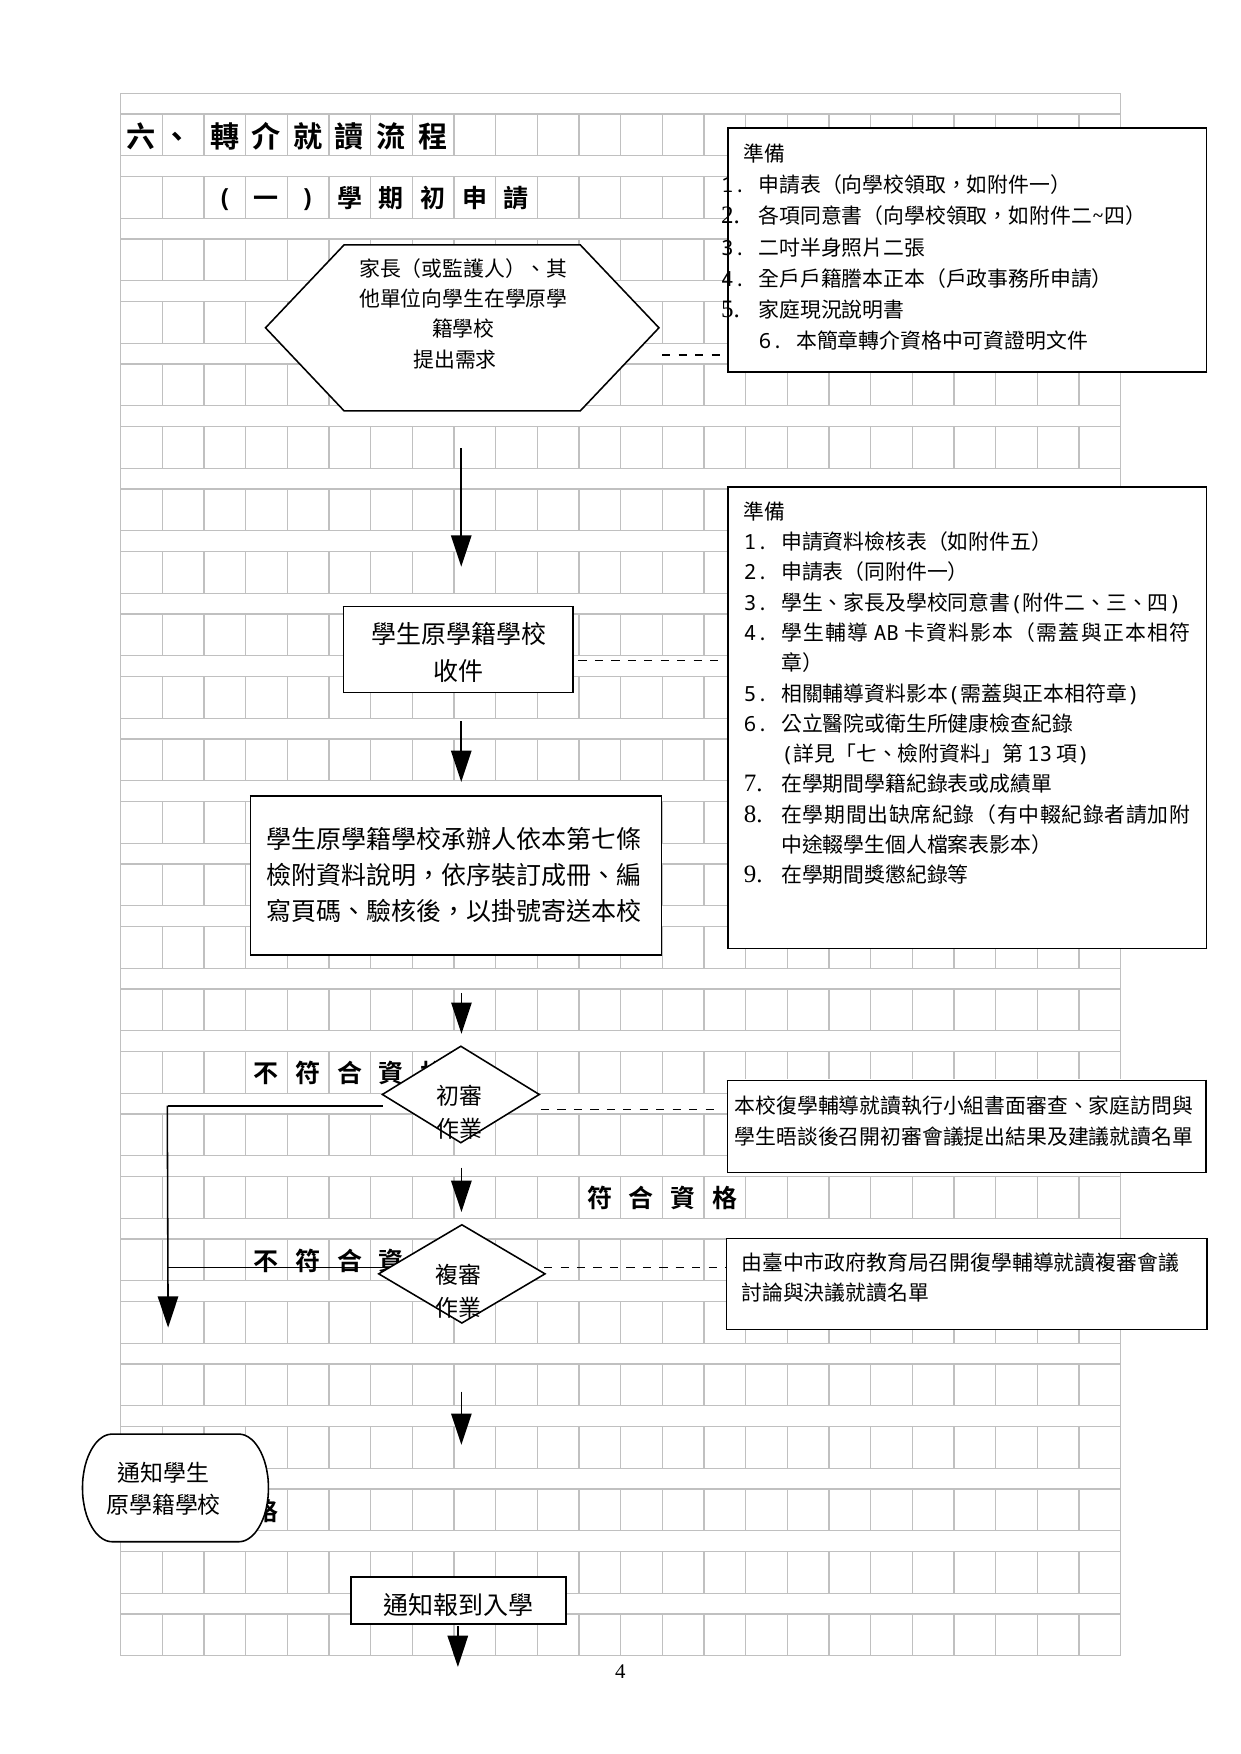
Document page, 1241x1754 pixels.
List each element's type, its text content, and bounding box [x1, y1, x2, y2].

text 符合資格 [1038, 1490, 1078, 1530]
text [830, 1177, 870, 1218]
text 不符合資格 [330, 1268, 370, 1280]
text 格 [705, 1177, 745, 1218]
text 符合資格 [538, 1427, 578, 1468]
list 全戶戶籍謄本正本（戶政事務所申請） [729, 261, 1191, 293]
text 符合資格 [330, 1427, 370, 1468]
text 六、轉介就讀流程 [621, 115, 662, 155]
text 符合資格 [746, 1490, 787, 1530]
text [169, 1156, 1120, 1176]
text [455, 1177, 495, 1218]
text 符合資格 [913, 1427, 953, 1468]
text 符合資格 [996, 1427, 1037, 1468]
text 符合資格 [1080, 1490, 1120, 1530]
text 符合資格 [663, 1427, 703, 1468]
text 六、轉介就讀流程 [1080, 115, 1120, 127]
text 六、轉介就讀流程 [121, 115, 162, 155]
text [496, 1177, 537, 1218]
text 符合資格 [1038, 1427, 1078, 1468]
text 不符合資格 [538, 1052, 578, 1093]
text (一)學期初申請 [288, 177, 328, 218]
text 六、轉介就讀流程 [830, 115, 870, 127]
text 符合資格 [996, 1490, 1037, 1530]
text [205, 1177, 245, 1218]
text (一)學期初申請 [371, 177, 412, 218]
text [913, 1177, 953, 1218]
text 不符合資格 [246, 1240, 287, 1267]
text 不符合資格 [705, 1240, 726, 1280]
text 符合資格 [371, 1490, 412, 1530]
text 符合資格 [871, 1427, 912, 1468]
text 不符合資格 [288, 1240, 328, 1267]
text 不符合資格 [246, 1052, 287, 1093]
text 六、轉介就讀流程 [913, 115, 953, 127]
text 六、轉介就讀流程 [746, 115, 787, 127]
text 不符合資格 [330, 1240, 370, 1267]
text 六、轉介就讀流程 [371, 115, 412, 155]
text 符合資格 [663, 1490, 703, 1530]
text [996, 1177, 1037, 1218]
text 不符合資格 [371, 1240, 412, 1267]
text 符合資格 [288, 1427, 328, 1468]
list 家庭現況說明書 [729, 293, 1191, 324]
text 不符合資格 [496, 1240, 537, 1267]
text 符合資格 [496, 1490, 537, 1530]
text (一)學期初申請 [705, 177, 727, 218]
text 符合資格 [413, 1427, 453, 1468]
text 六、轉介就讀流程 [330, 115, 370, 155]
text 六、轉介就讀流程 [788, 115, 828, 127]
text 符合資格 [121, 1406, 461, 1426]
text 學生原學籍學校承辦人依本第七條檢附資料說明，依序裝訂成冊、編寫頁碼、驗核後，以掛號寄送本校 [266, 819, 646, 928]
text 不符合資格 [621, 1052, 662, 1093]
text 合 [621, 1177, 662, 1218]
text 符合資格 [330, 1490, 370, 1530]
text 不符合資格 [169, 1268, 203, 1280]
text 符合資格 [788, 1427, 828, 1468]
text 六、轉介就讀流程 [1121, 93, 1157, 127]
list 學生、家長及學校同意書(附件二、三、四) [743, 586, 1191, 616]
text [121, 1177, 162, 1218]
text 通知報到入學 [367, 1585, 550, 1615]
text 符合資格 [268, 1469, 1120, 1488]
text 六、轉介就讀流程 [729, 129, 1206, 371]
list 在學期間獎懲紀錄等 [743, 858, 1191, 888]
text 符合資格 [955, 1490, 995, 1530]
text 不符合資格 [663, 1240, 703, 1280]
text 不符合資格 [705, 1030, 1206, 1093]
text 不符合資格 [728, 1081, 1205, 1172]
list 申請表（同附件一） [743, 556, 1191, 586]
text 準備 [743, 495, 1191, 525]
text (一)學期初申請 [121, 156, 727, 176]
text (一)學期初申請 [621, 177, 662, 218]
text [1080, 1177, 1120, 1218]
text 六、轉介就讀流程 [246, 115, 287, 155]
text [1038, 1177, 1078, 1218]
text [538, 1177, 578, 1218]
text 不符合資格 [121, 1240, 162, 1280]
text 不符合資格 [121, 1031, 1120, 1051]
text [871, 1177, 912, 1218]
text 符合資格 [913, 1490, 953, 1530]
text 不符合資格 [205, 1052, 245, 1093]
text (一)學期初申請 [121, 177, 162, 218]
text (一)學期初申請 [330, 177, 370, 218]
text 六、轉介就讀流程 [663, 115, 703, 155]
text 六、轉介就讀流程 [1038, 115, 1078, 127]
text 符合資格 [788, 1490, 828, 1530]
text [371, 1177, 412, 1218]
text 不符合資格 [371, 1052, 412, 1093]
list 二吋半身照片二張 [729, 230, 1191, 261]
text [246, 1177, 287, 1218]
text 符合資格 [121, 1427, 162, 1433]
text 符合資格 [205, 1427, 245, 1434]
text 六、轉介就讀流程 [955, 115, 995, 127]
text 符合資格 [246, 1427, 287, 1468]
text (一)學期初申請 [413, 177, 453, 218]
text 符合資格 [455, 1490, 495, 1530]
text 不符合資格 [496, 1052, 537, 1091]
text 六、轉介就讀流程 [163, 115, 203, 155]
text 學生原學籍學校收件 [359, 615, 557, 684]
text 六、轉介就讀流程 [205, 115, 245, 155]
text 符合資格 [1080, 1427, 1120, 1468]
text [413, 1177, 453, 1218]
text (一)學期初申請 [205, 177, 245, 218]
text 符合資格 [621, 1427, 662, 1468]
text 符合資格 [259, 1490, 287, 1530]
list 各項同意書（向學校領取，如附件二~四） [729, 199, 1199, 230]
list 學生輔導AB卡資料影本（需蓋與正本相符章） [743, 616, 1191, 677]
text 符合資格 [955, 1427, 995, 1468]
text 不符合資格 [538, 1240, 578, 1280]
text 六、轉介就讀流程 [538, 115, 578, 155]
text 符合資格 [871, 1490, 912, 1530]
list 在學期間出缺席紀錄（有中輟紀錄者請加附中途輟學生個人檔案表影本） [743, 798, 1191, 858]
text 符合資格 [288, 1490, 328, 1530]
text 不符合資格 [163, 1240, 167, 1280]
list 在學期間學籍紀錄表或成績單 [743, 768, 1191, 798]
text 符合資格 [746, 1427, 787, 1468]
text 六、轉介就讀流程 [580, 115, 620, 155]
text 六、轉介就讀流程 [496, 115, 537, 155]
text 不符合資格 [474, 1052, 495, 1065]
text 六、轉介就讀流程 [996, 115, 1037, 127]
text 符合資格 [705, 1427, 745, 1468]
text 不符合資格 [621, 1240, 662, 1280]
text 符合資格 [371, 1427, 412, 1468]
text (一)學期初申請 [580, 177, 620, 218]
list 本簡章轉介資格中可資證明文件 [758, 324, 1191, 355]
text 符合資格 [538, 1490, 578, 1530]
text 六、轉介就讀流程 [413, 115, 453, 155]
text 不符合資格 [330, 1052, 370, 1093]
text [788, 1177, 828, 1218]
text 不符合資格 [288, 1052, 328, 1093]
text 不符合資格 [288, 1268, 328, 1280]
text [288, 1177, 328, 1218]
text 不符合資格 [246, 1268, 287, 1280]
text 不符合資格 [121, 1219, 167, 1238]
text 符合資格 [496, 1427, 537, 1468]
list 申請資料檢核表（如附件五） [743, 525, 1191, 556]
text [169, 1177, 203, 1218]
text 本校復學輔導就讀執行小組書面審查、家庭訪問與學生晤談後召開初審會議提出結果及建議就讀名單 [728, 1088, 1199, 1151]
text 符合資格 [580, 1427, 620, 1468]
text 不符合資格 [121, 1052, 162, 1093]
text [330, 1177, 370, 1218]
text (一)學期初申請 [496, 177, 537, 218]
text (一)學期初申請 [455, 177, 495, 218]
text [121, 1156, 166, 1176]
text 符合資格 [462, 1406, 1120, 1426]
text 符合資格 [1121, 1405, 1157, 1530]
text 不符合資格 [413, 1240, 432, 1252]
text 符合資格 [580, 1490, 620, 1530]
text 符 [580, 1177, 620, 1218]
text [746, 1177, 787, 1218]
text 六、轉介就讀流程 [705, 115, 745, 155]
text 不符合資格 [169, 1219, 1120, 1238]
text 不符合資格 [663, 1052, 703, 1093]
text (一)學期初申請 [246, 177, 287, 218]
text [1121, 1173, 1157, 1218]
text (一)學期初申請 [538, 177, 578, 218]
text 六、轉介就讀流程 [288, 115, 328, 155]
text 不符合資格 [371, 1268, 385, 1280]
text 符合資格 [830, 1490, 870, 1530]
text 不符合資格 [205, 1268, 245, 1280]
text 符合資格 [455, 1427, 495, 1468]
text 不符合資格 [1121, 1218, 1157, 1238]
text 不符合資格 [169, 1240, 203, 1267]
text 符合資格 [705, 1490, 745, 1530]
text (一)學期初申請 [163, 177, 203, 218]
text (一)學期初申請 [663, 177, 703, 218]
text 六、轉介就讀流程 [871, 115, 912, 127]
text [955, 1177, 995, 1218]
text 六、轉介就讀流程 [455, 115, 495, 155]
text 符合資格 [413, 1490, 453, 1530]
text 不符合資格 [580, 1240, 620, 1280]
text 符合資格 [621, 1490, 662, 1530]
list 公立醫院或衛生所健康檢查紀錄 (詳見「七、檢附資料」第13項) [743, 707, 1191, 768]
text 不符合資格 [205, 1240, 245, 1267]
text 不符合資格 [413, 1052, 448, 1074]
list 相關輔導資料影本(需蓋與正本相符章) [743, 677, 1201, 707]
text 符合資格 [830, 1427, 870, 1468]
text 準備 [743, 136, 1191, 168]
list 申請表（向學校領取，如附件一） [729, 168, 1191, 199]
text 不符合資格 [163, 1052, 203, 1093]
text 六、轉介就讀流程 [121, 94, 1120, 113]
text 不符合資格 [580, 1052, 620, 1093]
text 符合資格 [163, 1427, 203, 1433]
text 資 [663, 1177, 703, 1218]
